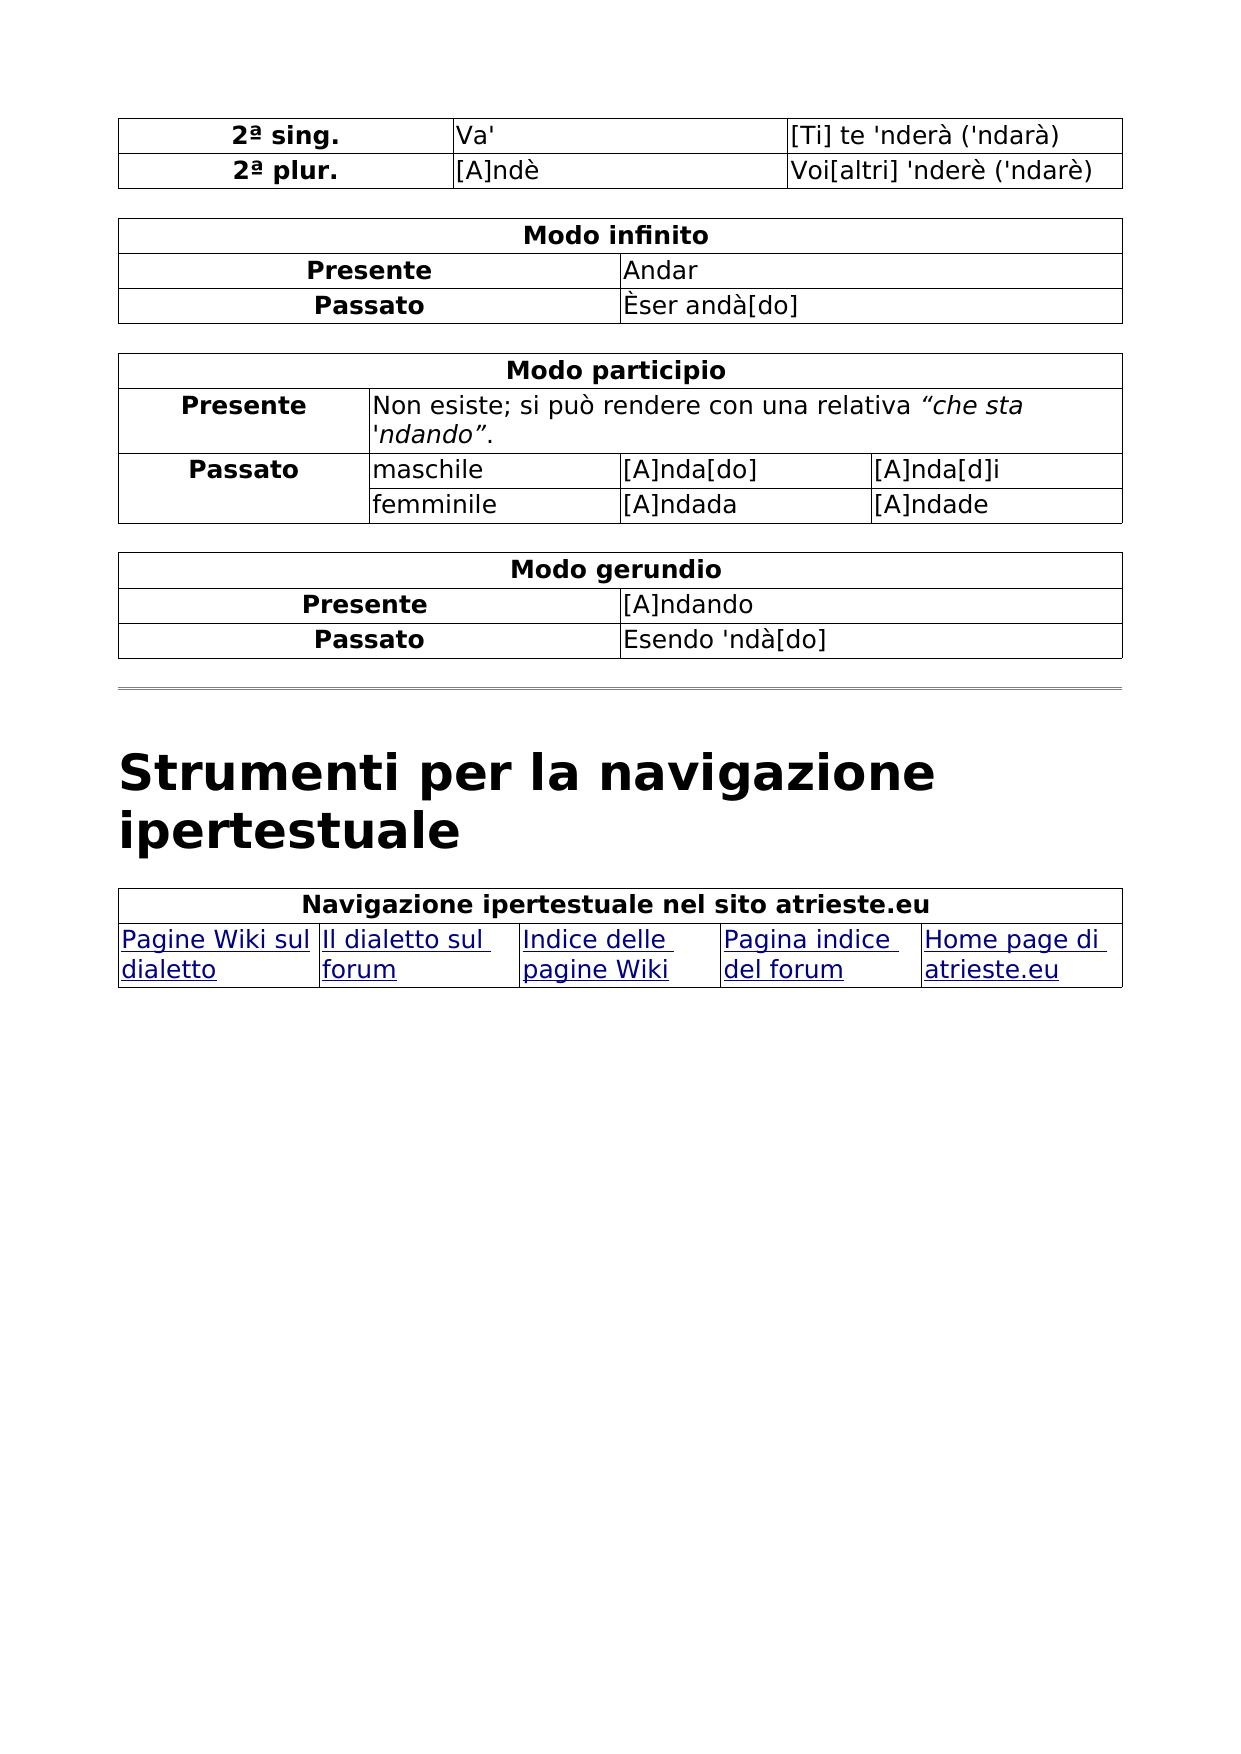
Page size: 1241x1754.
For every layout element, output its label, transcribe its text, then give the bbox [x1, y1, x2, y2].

table_cell Èser andà[do] [621, 289, 1122, 323]
table_cell femminile [370, 489, 620, 523]
table_cell [A]ndada [621, 489, 871, 523]
table_cell Presente [119, 389, 369, 452]
table_cell 2ª sing. [119, 119, 453, 153]
table_cell Il dialetto sul forum [320, 924, 519, 987]
table_cell Pagina indice del forum [721, 924, 921, 987]
table_cell Pagine Wiki sul dialetto [119, 924, 319, 987]
table_cell [A]nda[d]i [872, 454, 1122, 487]
table_cell Passato [119, 624, 620, 658]
table_cell Va' [454, 119, 787, 153]
subtitle Strumenti per la navigazione ipertestuale [118, 744, 1122, 860]
table_cell Passato [119, 289, 620, 323]
table_cell Andar [621, 254, 1122, 288]
table_cell Passato [119, 454, 369, 523]
table_cell Home page di atrieste.eu [922, 924, 1122, 987]
table_cell maschile [370, 454, 620, 487]
table_cell [Ti] te 'nderà ('ndarà) [788, 119, 1122, 153]
table_cell [A]ndando [621, 589, 1122, 622]
table_header Modo gerundio [119, 553, 1122, 587]
table_cell [A]nda[do] [621, 454, 871, 487]
table_cell [A]ndade [872, 489, 1122, 523]
table_cell Presente [119, 254, 620, 288]
table_cell Non esiste; si può rendere con una relativa “che sta 'ndando”. [370, 389, 1122, 452]
table_header Modo infinito [119, 219, 1122, 253]
table_cell 2ª plur. [119, 154, 453, 188]
table_header Navigazione ipertestuale nel sito atrieste.eu [119, 889, 1122, 923]
table_cell Presente [119, 589, 620, 622]
table_cell Voi[altri] 'nderè ('ndarè) [788, 154, 1122, 188]
table_cell [A]ndè [454, 154, 787, 188]
table_header Modo participio [119, 354, 1122, 388]
table_cell Indice delle pagine Wiki [520, 924, 720, 987]
table_cell Esendo 'ndà[do] [621, 624, 1122, 658]
